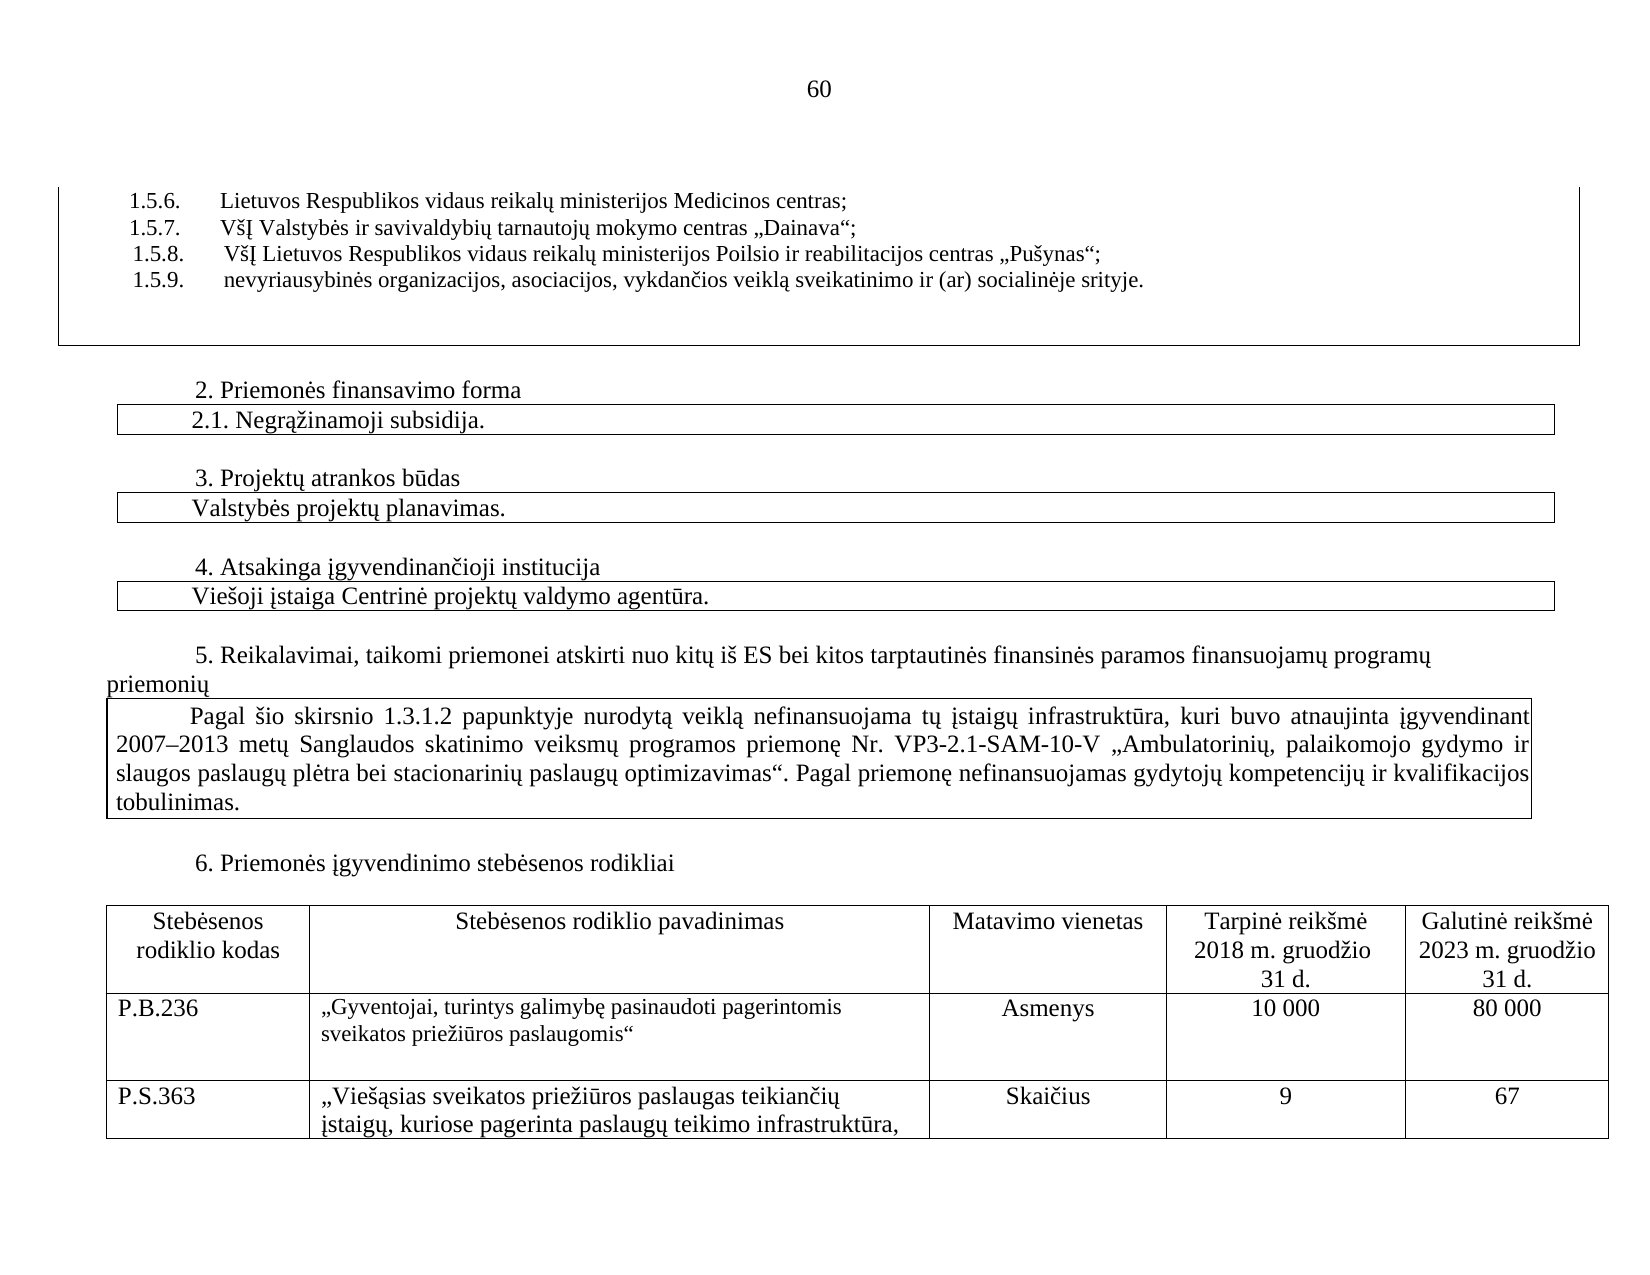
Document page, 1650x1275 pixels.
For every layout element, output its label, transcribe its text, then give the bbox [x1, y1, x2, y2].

text 5. Reikalavimai, taikomi priemonei atskirti nuo kitų iš ES bei kitos tarptautinės finansinės paramos finansuojamų programų priemonių [106, 640, 1532, 698]
table_cell [59, 319, 1579, 345]
table_cell P.S.363 [107, 1081, 309, 1138]
text 4. Atsakinga įgyvendinančioji institucija [106, 552, 1532, 581]
text 6. Priemonės įgyvendinimo stebėsenos rodikliai [106, 848, 1532, 876]
table_header 2.1. Negrąžinamoji subsidija. [118, 405, 1554, 434]
table_cell 10 000 [1167, 994, 1405, 1080]
text Pagal šio skirsnio 1.3.1.2 papunktyje nurodytą veiklą nefinansuojama tų įstaigų infrastruktūra, kuri buvo atnaujinta įgyvendinant 2007–2013 metų Sanglaudos skatinimo veiksmų programos priemonę Nr. VP3-2.1-SAM-10-V „Ambulatorinių, palaikomojo gydymo ir slaugos paslaugų plėtra bei stacionarinių paslaugų optimizavimas“. Pagal priemonę nefinansuojamas gydytojų kompetencijų ir kvalifikacijos tobulinimas. [108, 699, 1531, 818]
table_header Tarpinė reikšmė 2018 m. gruodžio 31 d. [1167, 906, 1405, 992]
table_cell Asmenys [930, 994, 1166, 1080]
table_cell Skaičius [930, 1081, 1166, 1138]
text 3. Projektų atrankos būdas [113, 463, 1532, 492]
table_header Matavimo vienetas [930, 906, 1166, 992]
table_cell 67 [1406, 1081, 1608, 1138]
table_header Stebėsenos rodiklio kodas [107, 906, 309, 992]
table_cell „Viešąsias sveikatos priežiūros paslaugas teikiančių įstaigų, kuriose pagerinta paslaugų teikimo infrastruktūra, [310, 1081, 929, 1138]
table_header Stebėsenos rodiklio pavadinimas [310, 906, 929, 992]
table_cell P.B.236 [107, 994, 309, 1080]
table_header Viešoji įstaiga Centrinė projektų valdymo agentūra. [118, 582, 1554, 610]
table_header Valstybės projektų planavimas. [118, 493, 1554, 522]
table_cell [59, 293, 1579, 319]
table_cell 1.5.6. Lietuvos Respublikos vidaus reikalų ministerijos Medicinos centras; 1.5.7. VšĮ Valstybės ir savivaldybių tarnautojų mokymo centras „Dainava“; 1.5.8. VšĮ Lietuvos Respublikos vidaus reikalų ministerijos Poilsio ir reabilitacijos centras „Pušynas“; 1.5.9. nevyriausybinės organizacijos, asociacijos, vykdančios veiklą sveikatinimo ir (ar) socialinėje srityje. [59, 187, 1579, 293]
table_header Galutinė reikšmė 2023 m. gruodžio 31 d. [1406, 906, 1608, 992]
table_cell „Gyventojai, turintys galimybę pasinaudoti pagerintomis sveikatos priežiūros paslaugomis“ [310, 994, 929, 1080]
text 2. Priemonės finansavimo forma [106, 375, 1532, 404]
table_cell 80 000 [1406, 994, 1608, 1080]
table_cell 9 [1167, 1081, 1405, 1138]
